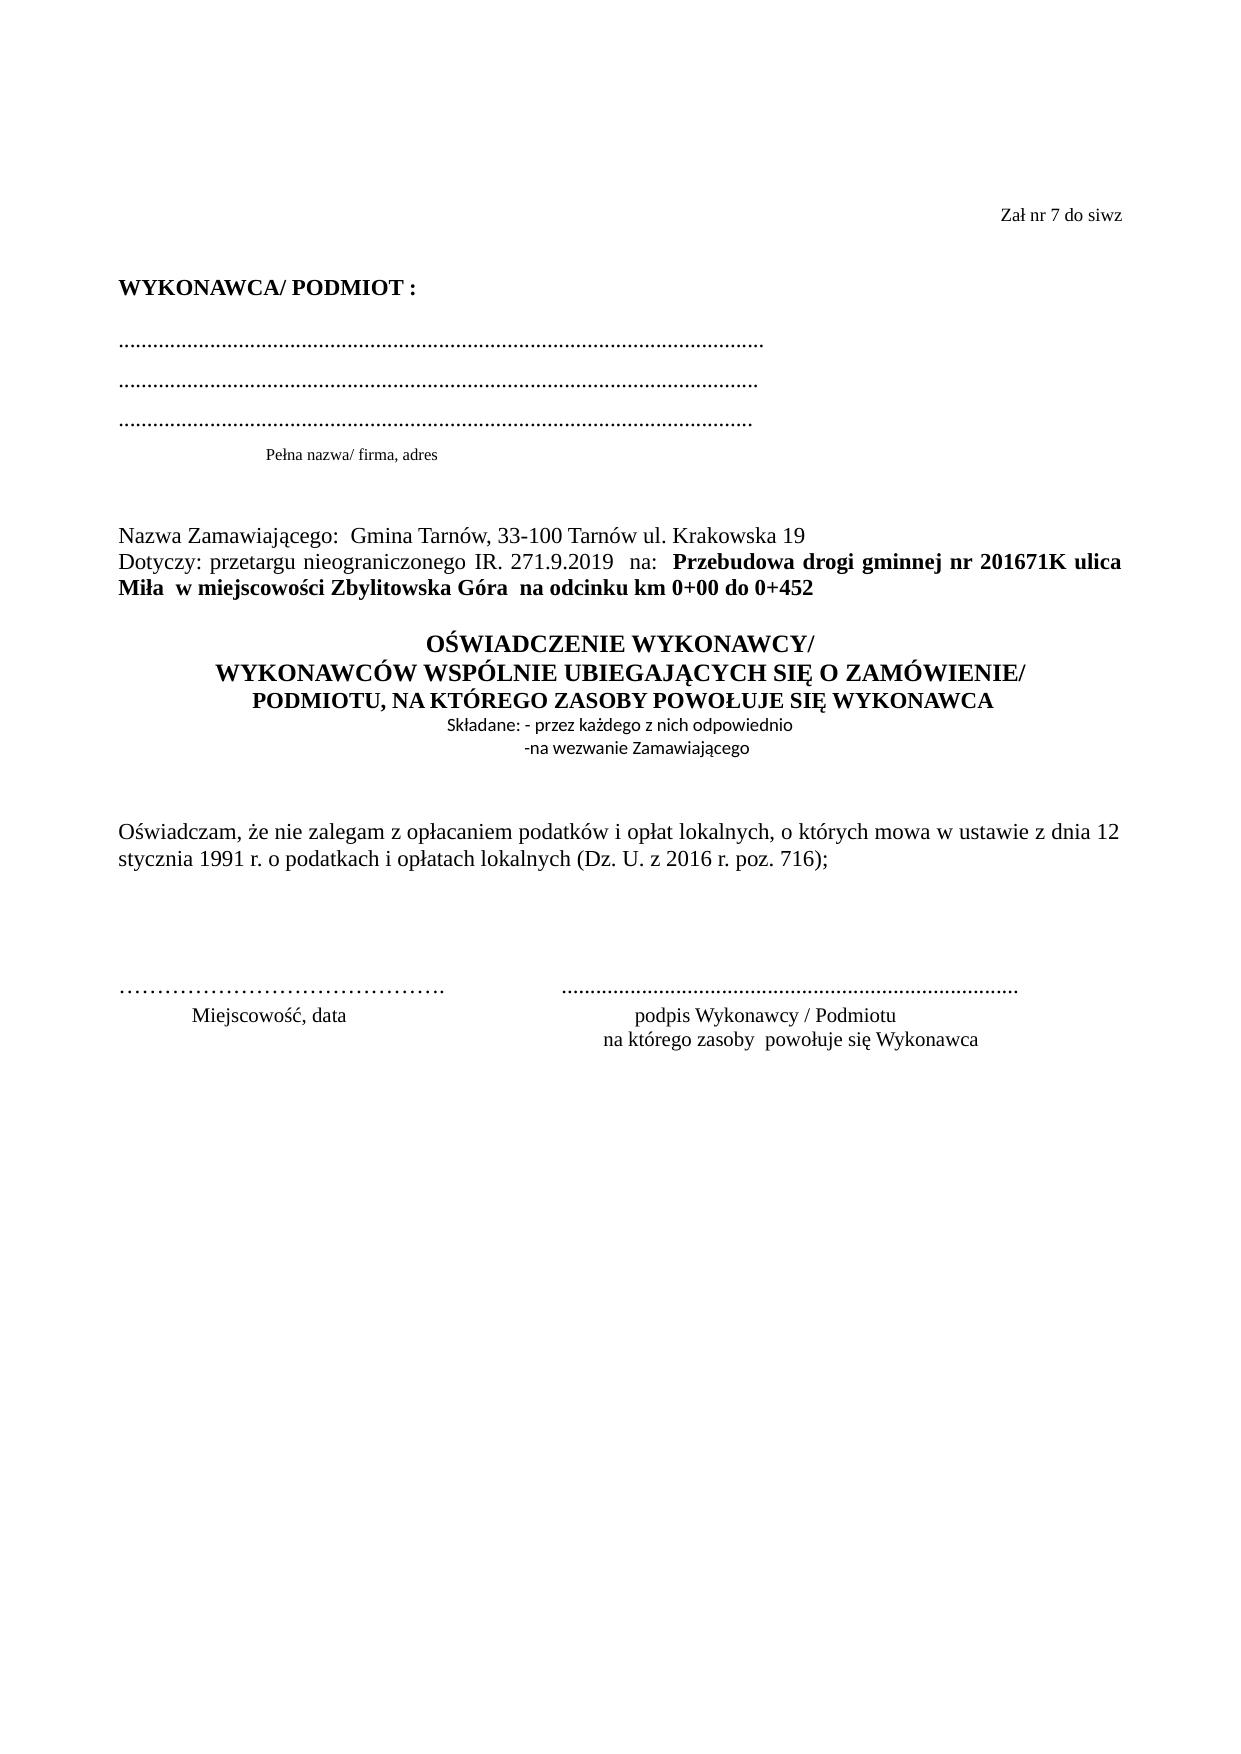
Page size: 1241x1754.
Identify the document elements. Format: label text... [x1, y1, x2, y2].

text WYKONAWCÓW WSPÓLNIE UBIEGAJĄCYCH SIĘ O ZAMÓWIENIE/ [118, 658, 1122, 687]
text ................................................................................................................ [118, 366, 1122, 392]
text ................................................................................................................. [118, 327, 1122, 353]
text -na wezwanie Zamawiającego [118, 736, 1122, 759]
text ............................................................................................................... [118, 406, 1122, 432]
text PODMIOTU, NA KTÓREGO ZASOBY POWOŁUJE SIĘ WYKONAWCA [118, 687, 1122, 713]
text Miejscowość, data podpis Wykonawcy / Podmiotu [192, 999, 1122, 1027]
text na którego zasoby powołuje się Wykonawca [192, 1027, 1122, 1051]
text OŚWIADCZENIE WYKONAWCY/ [118, 629, 1122, 658]
text WYKONAWCA/ PODMIOT : [118, 274, 1122, 300]
text Pełna nazwa/ firma, adres [266, 445, 1122, 464]
text Zał nr 7 do siwz [118, 204, 1122, 226]
text Składane: - przez każdego z nich odpowiednio [118, 713, 1122, 736]
text Oświadczam, że nie zalegam z opłacaniem podatków i opłat lokalnych, o których mowa w ustawie z dnia 12 stycznia 1991 r. o podatkach i opłatach lokalnych (Dz. U. z 2016 r. poz. 716); [118, 818, 1122, 871]
text Dotyczy: przetargu nieograniczonego IR. 271.9.2019 na: Przebudowa drogi gminnej nr 201671K ulica Miła w miejscowości Zbylitowska Góra na odcinku km 0+00 do 0+452 [118, 548, 1122, 601]
text Nazwa Zamawiającego: Gmina Tarnów, 33-100 Tarnów ul. Krakowska 19 [118, 522, 1122, 548]
text ……………………………………. ................................................................................ [118, 972, 1122, 999]
